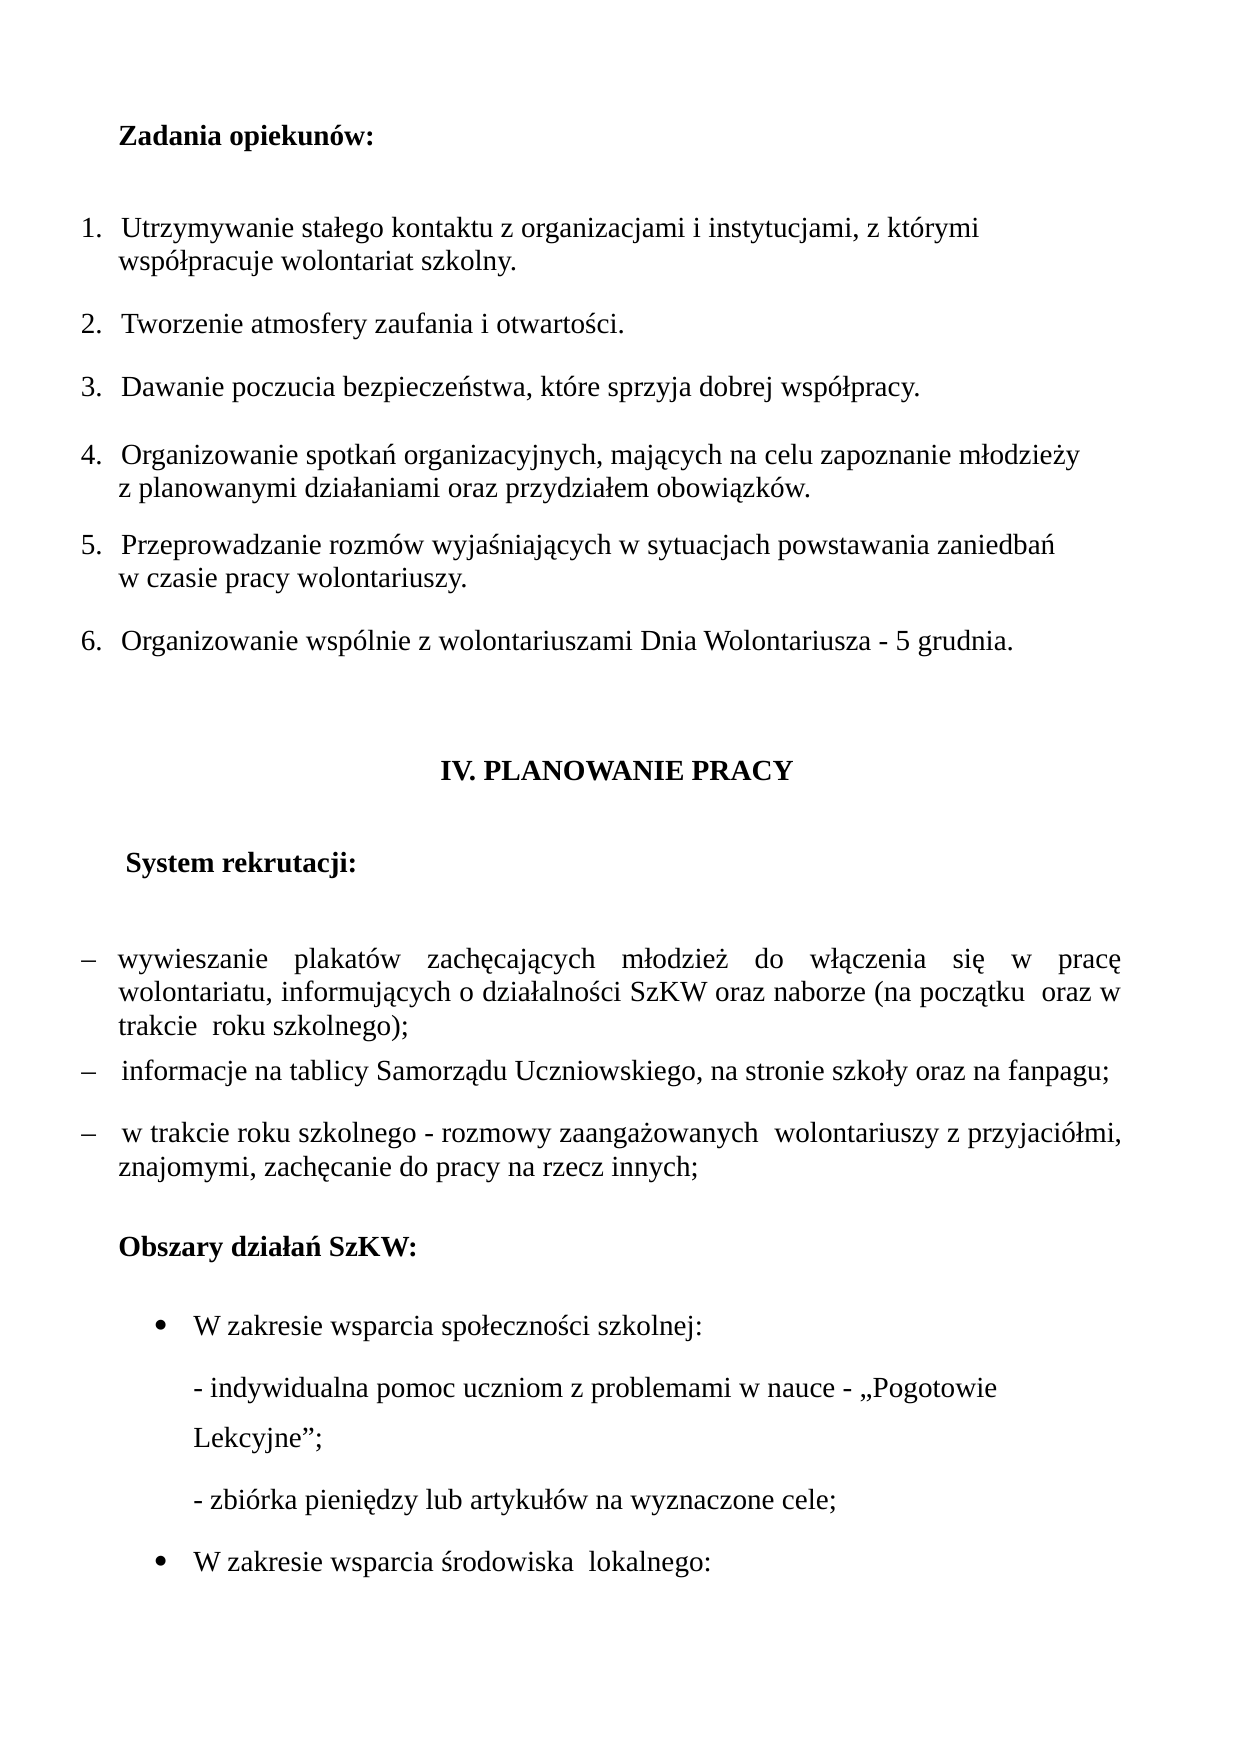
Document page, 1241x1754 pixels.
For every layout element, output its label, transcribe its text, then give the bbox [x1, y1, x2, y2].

text Zadania opiekunów: [118, 118, 1122, 152]
text IV. PLANOWANIE PRACY [118, 753, 1122, 786]
text - indywidualna pomoc uczniom z problemami w nauce - „Pogotowie Lekcyjne”; [193, 1370, 1122, 1454]
list 3. Dawanie poczucia bezpieczeństwa, które sprzyja dobrej współpracy. [81, 369, 1122, 402]
list 5. Przeprowadzanie rozmów wyjaśniających w sytuacjach powstawania zaniedbań w czasie pracy wolontariuszy. [81, 527, 1122, 594]
list – wywieszanie plakatów zachęcających młodzież do włączenia się w pracę wolontariatu, informujących o działalności SzKW oraz naborze (na początku oraz w trakcie roku szkolnego); [81, 941, 1122, 1042]
text Obszary działań SzKW: [118, 1229, 1122, 1262]
list 2. Tworzenie atmosfery zaufania i otwartości. [81, 306, 1122, 340]
list – w trakcie roku szkolnego - rozmowy zaangażowanych wolontariuszy z przyjaciółmi, znajomymi, zachęcanie do pracy na rzecz innych; [81, 1115, 1122, 1182]
list W zakresie wsparcia społeczności szkolnej: [156, 1308, 1122, 1342]
list – informacje na tablicy Samorządu Uczniowskiego, na stronie szkoły oraz na fanpagu; [81, 1053, 1122, 1087]
text - zbiórka pieniędzy lub artykułów na wyznaczone cele; [193, 1482, 1122, 1516]
text System rekrutacji: [118, 845, 1122, 878]
list W zakresie wsparcia środowiska lokalnego: [156, 1544, 1122, 1577]
list 1. Utrzymywanie stałego kontaktu z organizacjami i instytucjami, z którymi współpracuje wolontariat szkolny. [81, 210, 1122, 277]
list 4. Organizowanie spotkań organizacyjnych, mających na celu zapoznanie młodzieży z planowanymi działaniami oraz przydziałem obowiązków. [81, 437, 1122, 504]
list 6. Organizowanie wspólnie z wolontariuszami Dnia Wolontariusza - 5 grudnia. [81, 623, 1122, 656]
